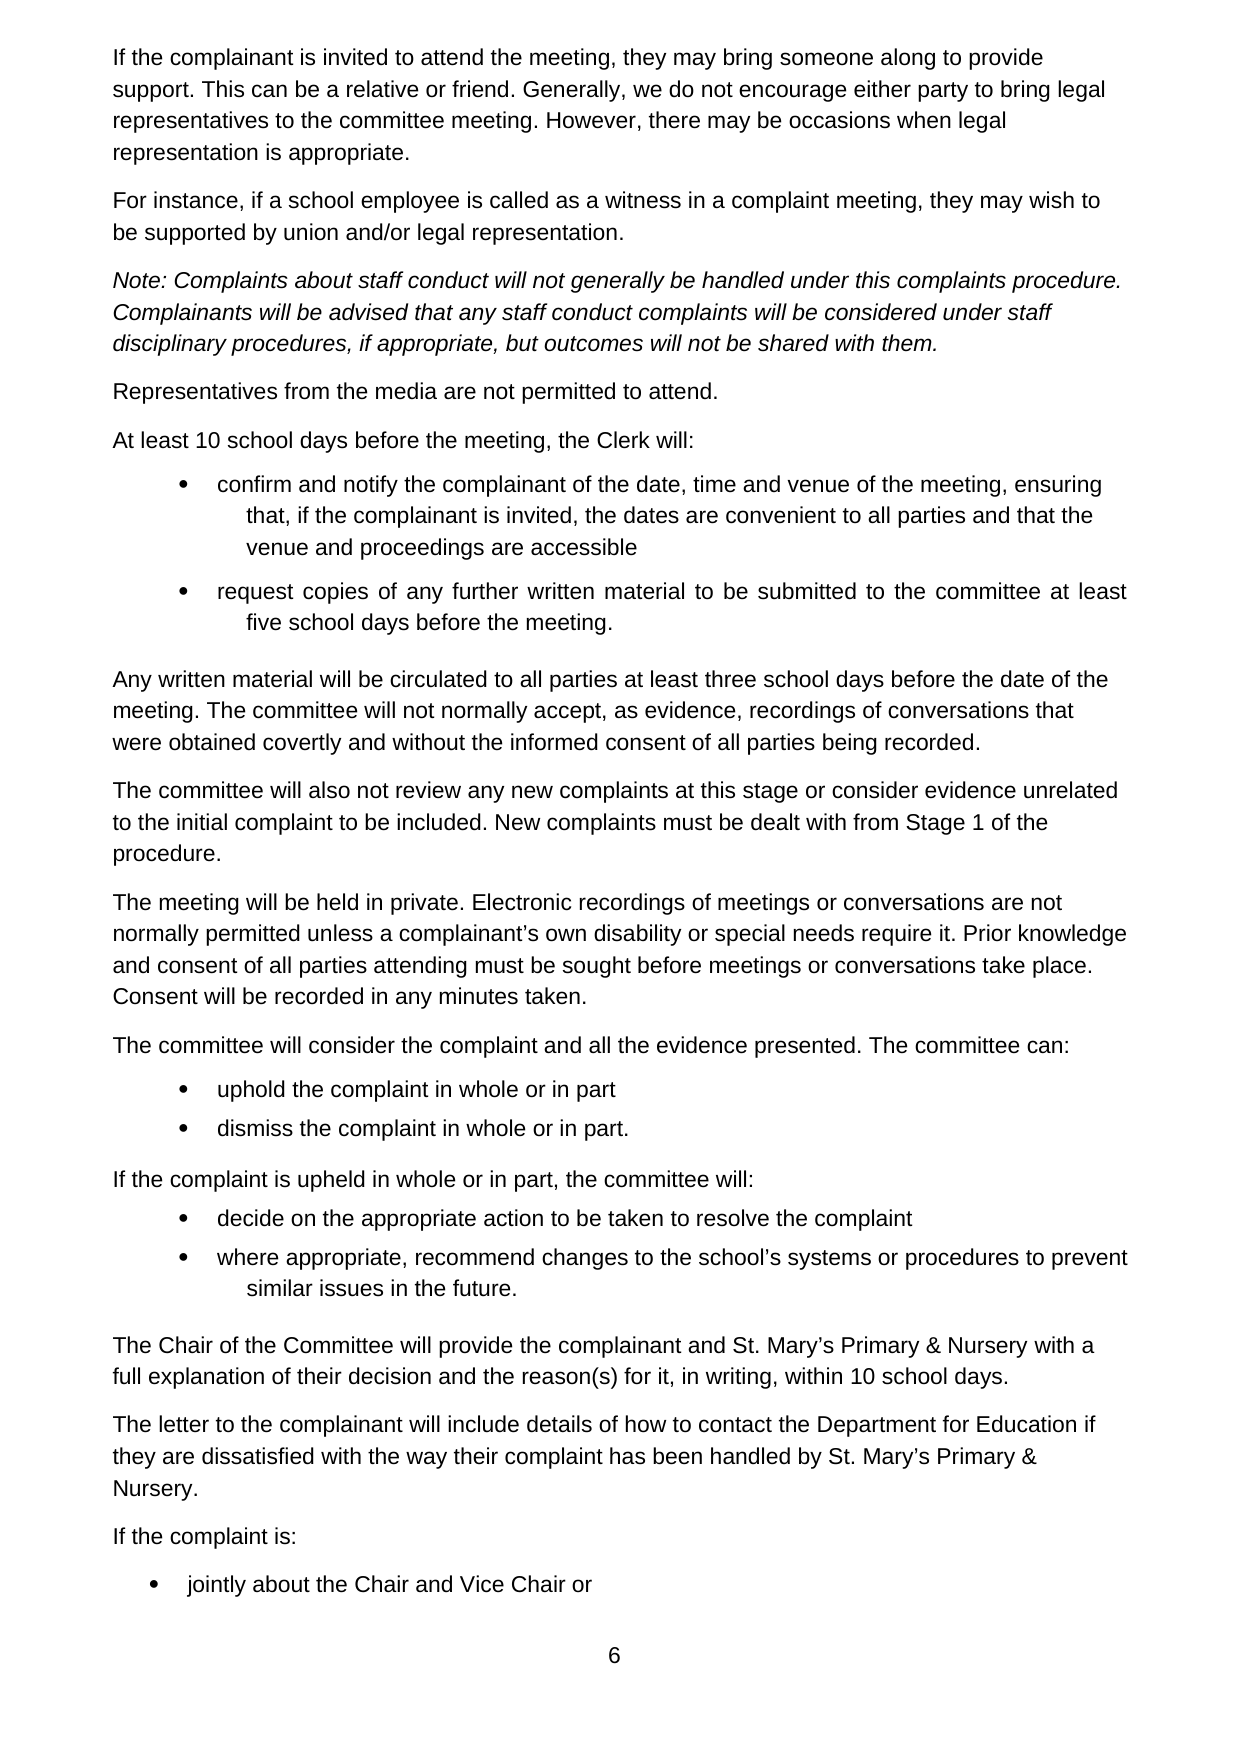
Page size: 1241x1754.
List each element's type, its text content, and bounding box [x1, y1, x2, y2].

text Any written material will be circulated to all parties at least three school days before the date of the meeting. The committee will not normally accept, as evidence, recordings of conversations that were obtained covertly and without the informed consent of all parties being recorded. [112, 666, 1128, 755]
text The meeting will be held in private. Electronic recordings of meetings or conversations are not normally permitted unless a complainant’s own disability or special needs require it. Prior knowledge and consent of all parties attending must be sought before meetings or conversations take place. Consent will be recorded in any minutes taken. [112, 889, 1128, 1010]
text Note: Complaints about staff conduct will not generally be handled under this complaints procedure. Complainants will be advised that any staff conduct complaints will be considered under staff disciplinary procedures, if appropriate, but outcomes will not be shared with them. [112, 267, 1128, 356]
text Representatives from the media are not permitted to attend. [112, 378, 1128, 405]
list request copies of any further written material to be submitted to the committee at least five school days before the meeting. [179, 578, 1128, 636]
list confirm and notify the complainant of the date, time and venue of the meeting, ensuring that, if the complainant is invited, the dates are convenient to all parties and that the venue and proceedings are accessible [179, 471, 1128, 560]
text The Chair of the Committee will provide the complainant and St. Mary’s Primary & Nursery with a full explanation of their decision and the reason(s) for it, in writing, within 10 school days. [112, 1332, 1128, 1389]
list uphold the complaint in whole or in part [179, 1076, 1128, 1102]
text For instance, if a school employee is called as a witness in a complaint meeting, they may wish to be supported by union and/or legal representation. [112, 187, 1128, 245]
list jointly about the Chair and Vice Chair or [150, 1571, 1128, 1597]
list dismiss the complaint in whole or in part. [179, 1114, 1128, 1141]
text If the complaint is: [112, 1523, 1128, 1549]
text The committee will also not review any new complaints at this stage or consider evidence unrelated to the initial complaint to be included. New complaints must be dealt with from Stage 1 of the procedure. [112, 777, 1128, 867]
text At least 10 school days before the meeting, the Clerk will: [112, 427, 1128, 453]
text The letter to the complainant will include details of how to contact the Department for Education if they are dissatisfied with the way their complaint has been handled by St. Mary’s Primary & Nursery. [112, 1411, 1128, 1501]
text The committee will consider the complaint and all the evidence presented. The committee can: [112, 1032, 1128, 1058]
list where appropriate, recommend changes to the school’s systems or procedures to prevent similar issues in the future. [179, 1243, 1128, 1301]
text If the complaint is upheld in whole or in part, the committee will: [112, 1166, 1128, 1192]
list decide on the appropriate action to be taken to resolve the complaint [179, 1205, 1128, 1231]
text If the complainant is invited to attend the meeting, they may bring someone along to provide support. This can be a relative or friend. Generally, we do not encourage either party to bring legal representatives to the committee meeting. However, there may be occasions when legal representation is appropriate. [112, 44, 1128, 165]
